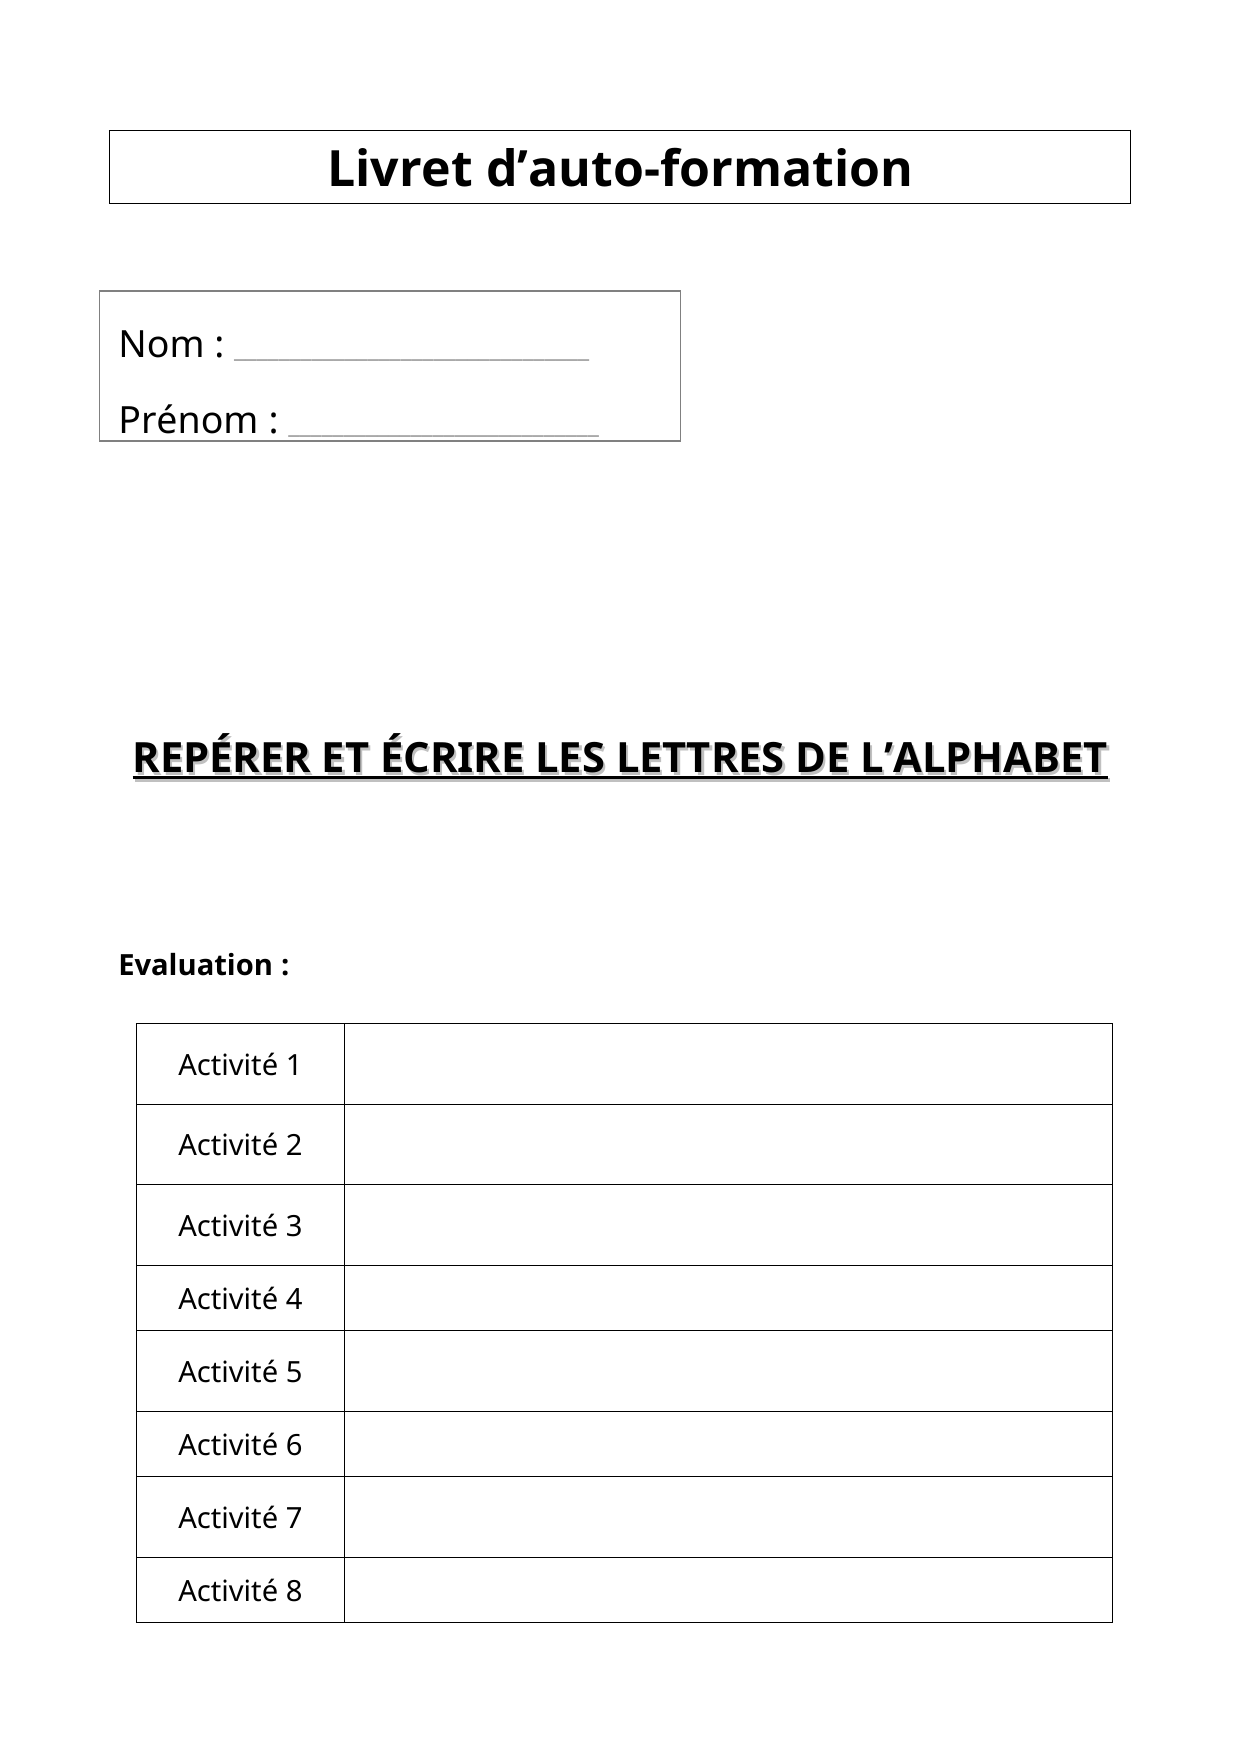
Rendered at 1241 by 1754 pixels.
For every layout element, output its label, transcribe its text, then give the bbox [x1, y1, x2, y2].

table_cell Activité 2 [137, 1105, 344, 1184]
table_cell [345, 1266, 1112, 1330]
subtitle Nom : ________________________________ [118, 317, 680, 368]
table_cell Activité 6 [137, 1412, 344, 1476]
subtitle Evaluation : [118, 944, 1122, 984]
table_cell Activité 8 [137, 1558, 344, 1622]
table_cell [345, 1331, 1112, 1411]
table_cell [345, 1105, 1112, 1184]
text Prénom : ____________________________ [118, 393, 1122, 444]
table_cell Activité 7 [137, 1477, 344, 1557]
table_cell Activité 5 [137, 1331, 344, 1411]
table_cell [345, 1412, 1112, 1476]
subtitle repÉrer et Écrire les lettres de l’alphabet [118, 728, 1122, 785]
table_header Activité 1 [137, 1024, 344, 1104]
subtitle Livret d’auto-formation [110, 131, 1130, 203]
table_cell [345, 1558, 1112, 1622]
table_cell Activité 4 [137, 1266, 344, 1330]
table_cell [345, 1185, 1112, 1264]
table_cell [345, 1477, 1112, 1557]
table_cell Activité 3 [137, 1185, 344, 1264]
table_header [345, 1024, 1112, 1104]
subtitle [681, 317, 1122, 368]
